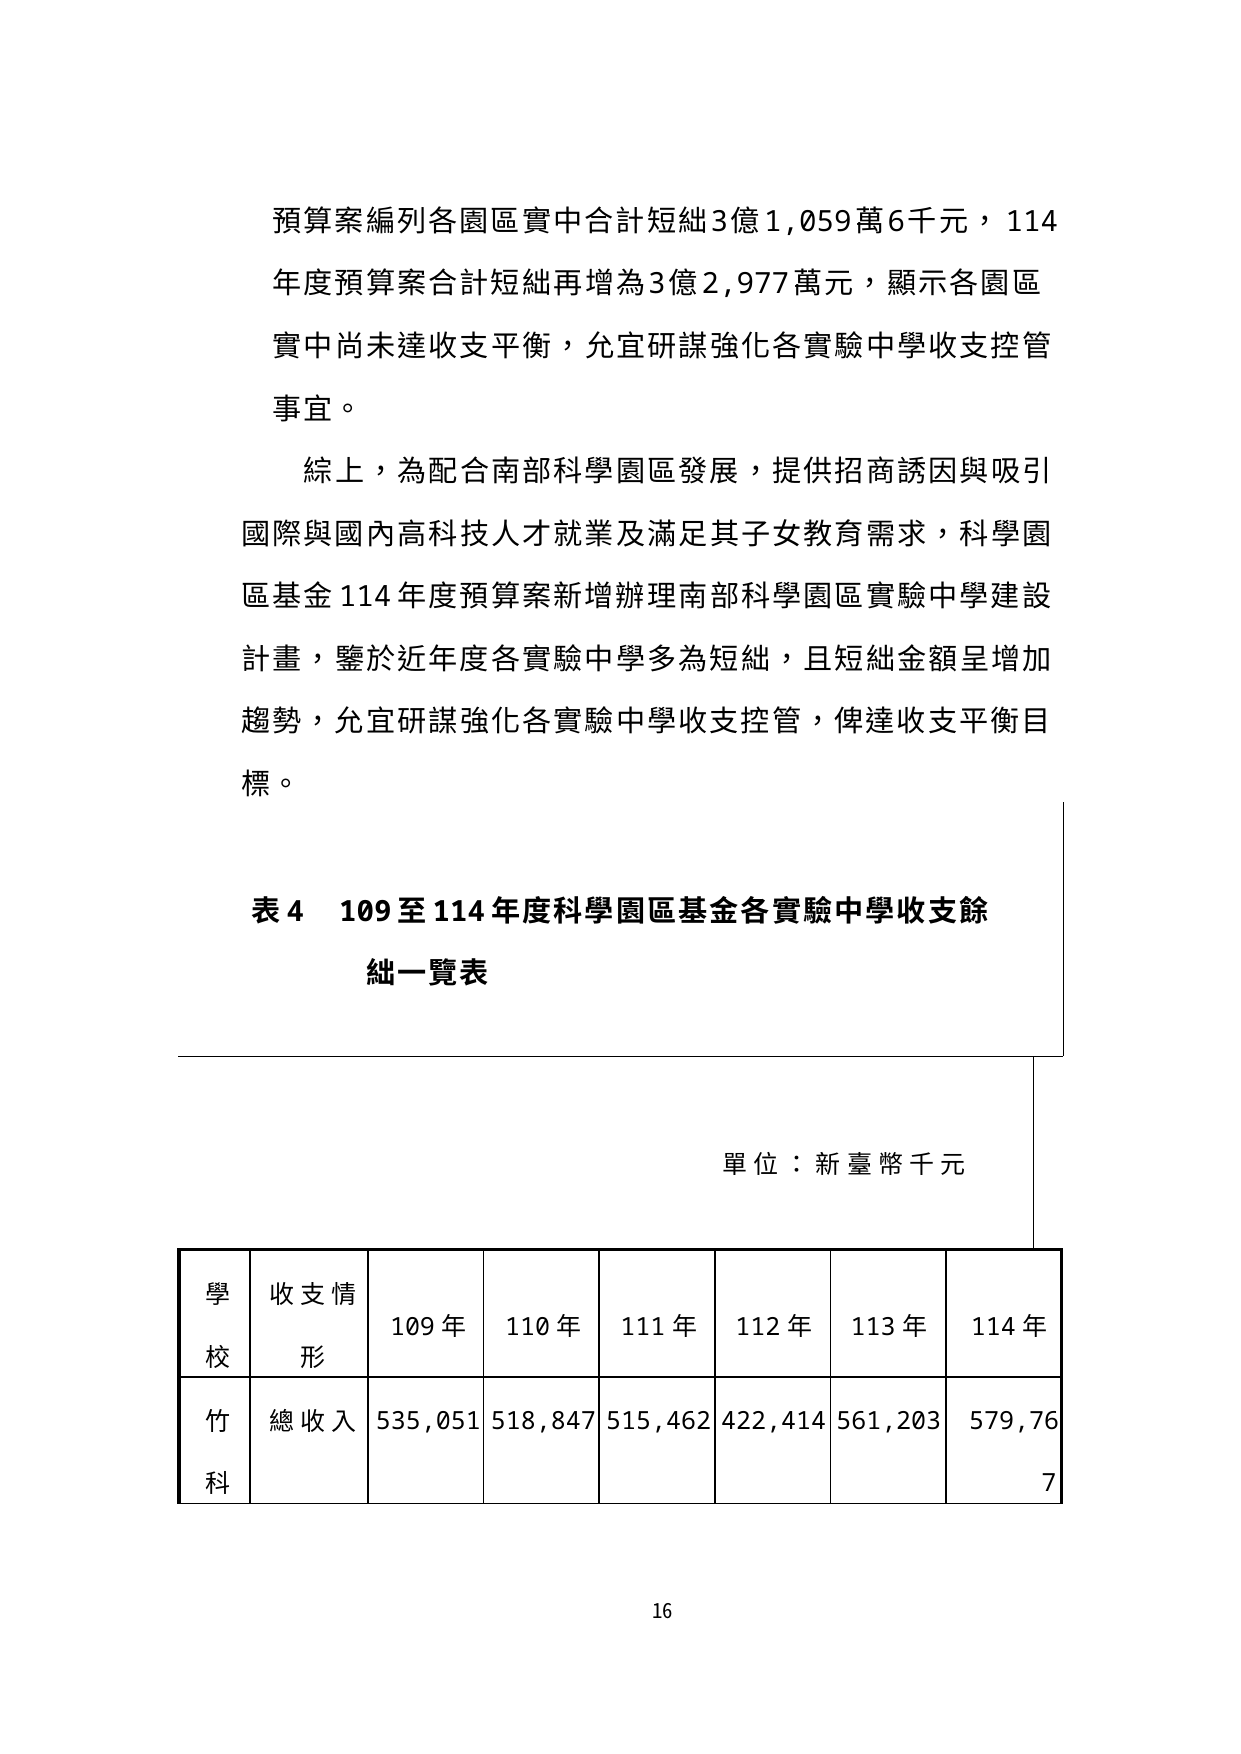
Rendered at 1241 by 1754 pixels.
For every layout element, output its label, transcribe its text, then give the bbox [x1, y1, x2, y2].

text 預算案編列各園區實中合計短絀3億1,059萬6千元，114年度預算案合計短絀再增為3億2,977萬元，顯示各園區實中尚未達收支平衡，允宜研謀強化各實驗中學收支控管事宜。 [266, 177, 1063, 427]
text 表4 109至114年度科學園區基金各實驗中學收支餘絀一覽表 [177, 802, 1063, 1056]
table_cell 579,767 [947, 1378, 1060, 1503]
text 單位：新臺幣千元 [207, 1056, 1033, 1248]
table_header 114年 [947, 1251, 1060, 1376]
table_header 收支情形 [251, 1251, 367, 1376]
table_header 111年 [600, 1251, 714, 1376]
table_cell 515,462 [600, 1378, 714, 1503]
table_cell 518,847 [484, 1378, 598, 1503]
table_cell 總收入 [251, 1378, 367, 1503]
table_header 學校 [181, 1251, 249, 1376]
table_header 109年 [369, 1251, 483, 1376]
table_cell 561,203 [831, 1378, 945, 1503]
table_cell 535,051 [369, 1378, 483, 1503]
table_cell 竹科 [181, 1378, 249, 1503]
table_header 110年 [484, 1251, 598, 1376]
table_header 113年 [831, 1251, 945, 1376]
text 綜上，為配合南部科學園區發展，提供招商誘因與吸引國際與國內高科技人才就業及滿足其子女教育需求，科學園區基金114年度預算案新增辦理南部科學園區實驗中學建設計畫，鑒於近年度各實驗中學多為短絀，且短絀金額呈增加趨勢，允宜研謀強化各實驗中學收支控管，俾達收支平衡目標。 [236, 427, 1063, 802]
table_header 112年 [716, 1251, 830, 1376]
table_cell 422,414 [716, 1378, 830, 1503]
